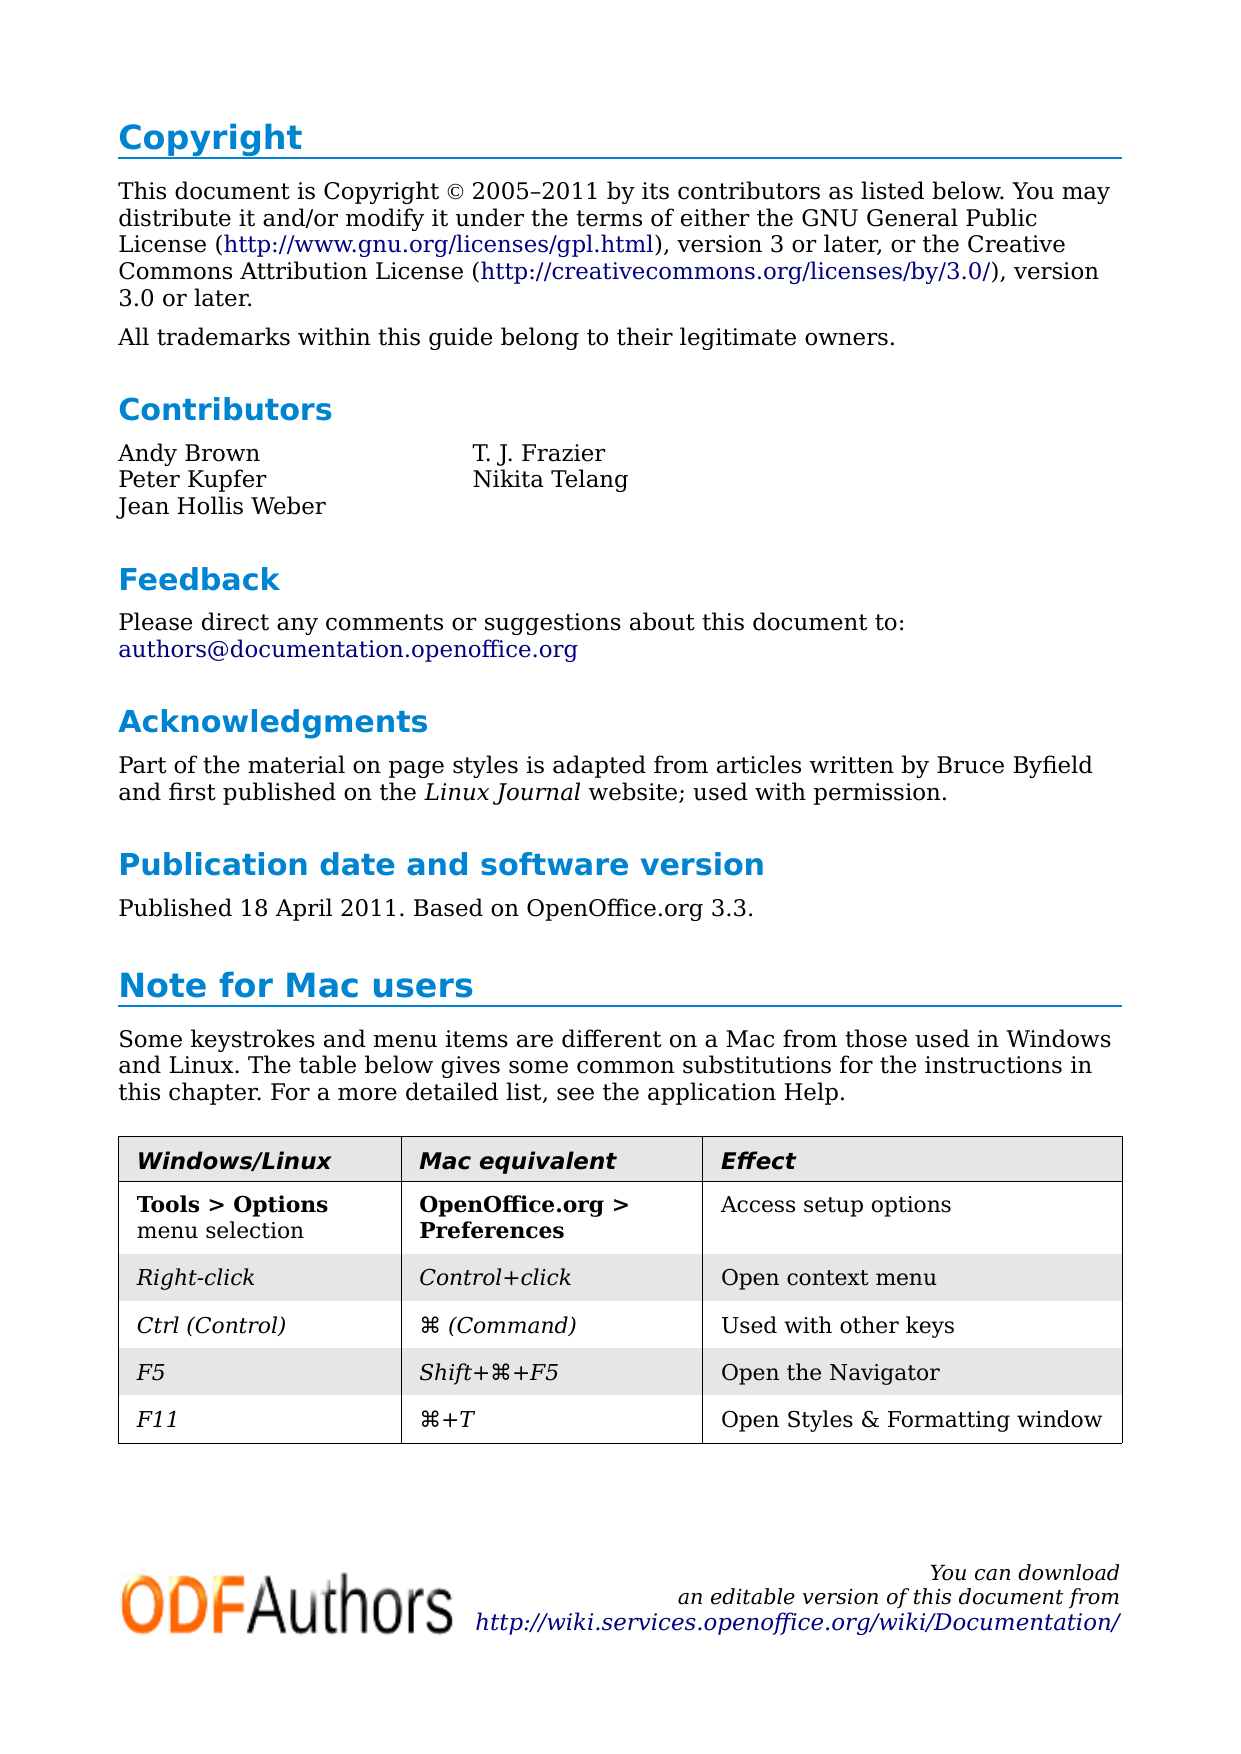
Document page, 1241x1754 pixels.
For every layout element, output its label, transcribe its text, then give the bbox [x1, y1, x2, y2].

text This document is Copyright © 2005–2011 by its contributors as listed below. You may distribute it and/or modify it under the terms of either the GNU General Public License (http://www.gnu.org/licenses/gpl.html), version 3 or later, or the Creative Commons Attribution License (http://creativecommons.org/licenses/by/3.0/), version 3.0 or later. [118, 178, 1122, 311]
table_cell Control+click [402, 1254, 702, 1301]
text Acknowledgments [118, 705, 1122, 740]
text Published 18 April 2011. Based on OpenOffice.org 3.3. [118, 895, 1122, 922]
subtitle Note for Mac users [118, 966, 1122, 1005]
table_cell OpenOffice.org > Preferences [402, 1182, 702, 1254]
table_header Mac equivalent [402, 1137, 702, 1181]
subtitle Copyright [118, 118, 1122, 157]
text Please direct any comments or suggestions about this document to: authors@documentation.openoffice.org [118, 609, 1122, 663]
table_cell F5 [119, 1348, 401, 1395]
text Part of the material on page styles is adapted from articles written by Bruce Byfield and first published on the Linux Journal website; used with permission. [118, 752, 1122, 806]
table_cell Open the Navigator [703, 1348, 1122, 1395]
text Some keystrokes and menu items are different on a Mac from those used in Windows and Linux. The table below gives some common substitutions for the instructions in this chapter. For a more detailed list, see the application Help. [118, 1026, 1122, 1106]
table_cell Used with other keys [703, 1301, 1122, 1348]
table_cell Open Styles & Formatting window [703, 1395, 1122, 1443]
table_cell Shift+z+F5 [402, 1348, 702, 1395]
table_header Windows/Linux [119, 1137, 401, 1181]
table_cell F11 [119, 1395, 401, 1443]
text Feedback [118, 562, 1122, 597]
text Andy Brown T. J. Frazier Peter Kupfer Nikita Telang Jean Hollis Weber [118, 440, 1122, 520]
table_cell Access setup options [703, 1182, 1122, 1254]
table_cell Tools > Options menu selection [119, 1182, 401, 1254]
picture [116, 1567, 459, 1642]
table_header Effect [703, 1137, 1122, 1181]
table_cell Right-click [119, 1254, 401, 1301]
text All trademarks within this guide belong to their legitimate owners. [118, 324, 1122, 351]
table_cell z (Command) [402, 1301, 702, 1348]
text Contributors [118, 392, 1122, 428]
table_cell z+T [402, 1395, 702, 1443]
table_cell Ctrl (Control) [119, 1301, 401, 1348]
table_cell Open context menu [703, 1254, 1122, 1301]
text Publication date and software version [118, 848, 1122, 883]
